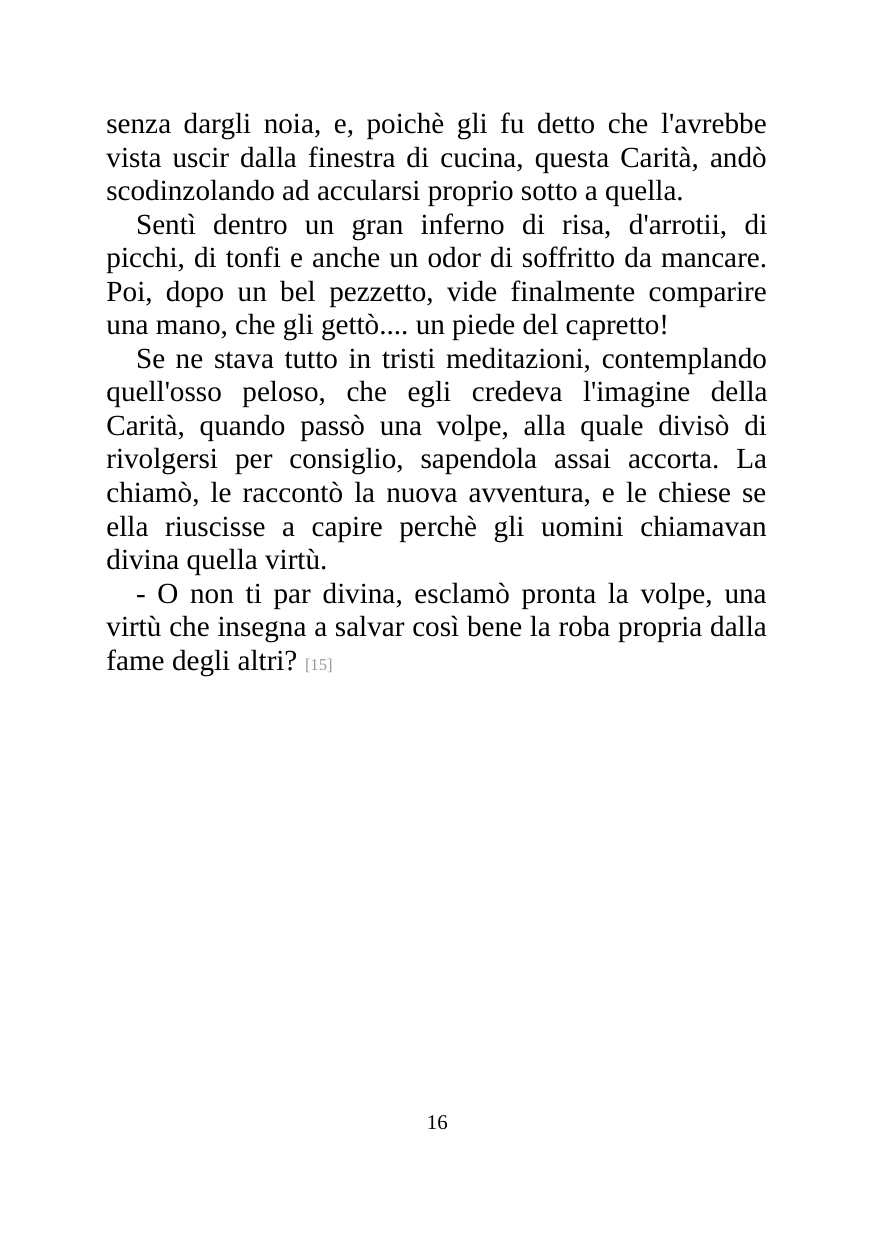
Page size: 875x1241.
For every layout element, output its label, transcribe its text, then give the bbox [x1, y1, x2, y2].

text - O non ti par divina, esclamò pronta la volpe, una virtù che insegna a salvar così bene la roba propria dalla fame degli altri? [15] [106, 576, 768, 676]
text Se ne stava tutto in tristi meditazioni, contemplando quell'osso peloso, che egli credeva l'imagine della Carità, quando passò una volpe, alla quale divisò di rivolgersi per consiglio, sapendola assai accorta. La chiamò, le raccontò la nuova avventura, e le chiese se ella riuscisse a capire perchè gli uomini chiamavan divina quella virtù. [106, 341, 768, 576]
text Sentì dentro un gran inferno di risa, d'arrotii, di picchi, di tonfi e anche un odor di soffritto da mancare. Poi, dopo un bel pezzetto, vide finalmente comparire una mano, che gli gettò.... un piede del capretto! [106, 207, 768, 341]
text senza dargli noia, e, poichè gli fu detto che l'avrebbe vista uscir dalla finestra di cucina, questa Carità, andò scodinzolando ad accularsi proprio sotto a quella. [106, 106, 768, 207]
